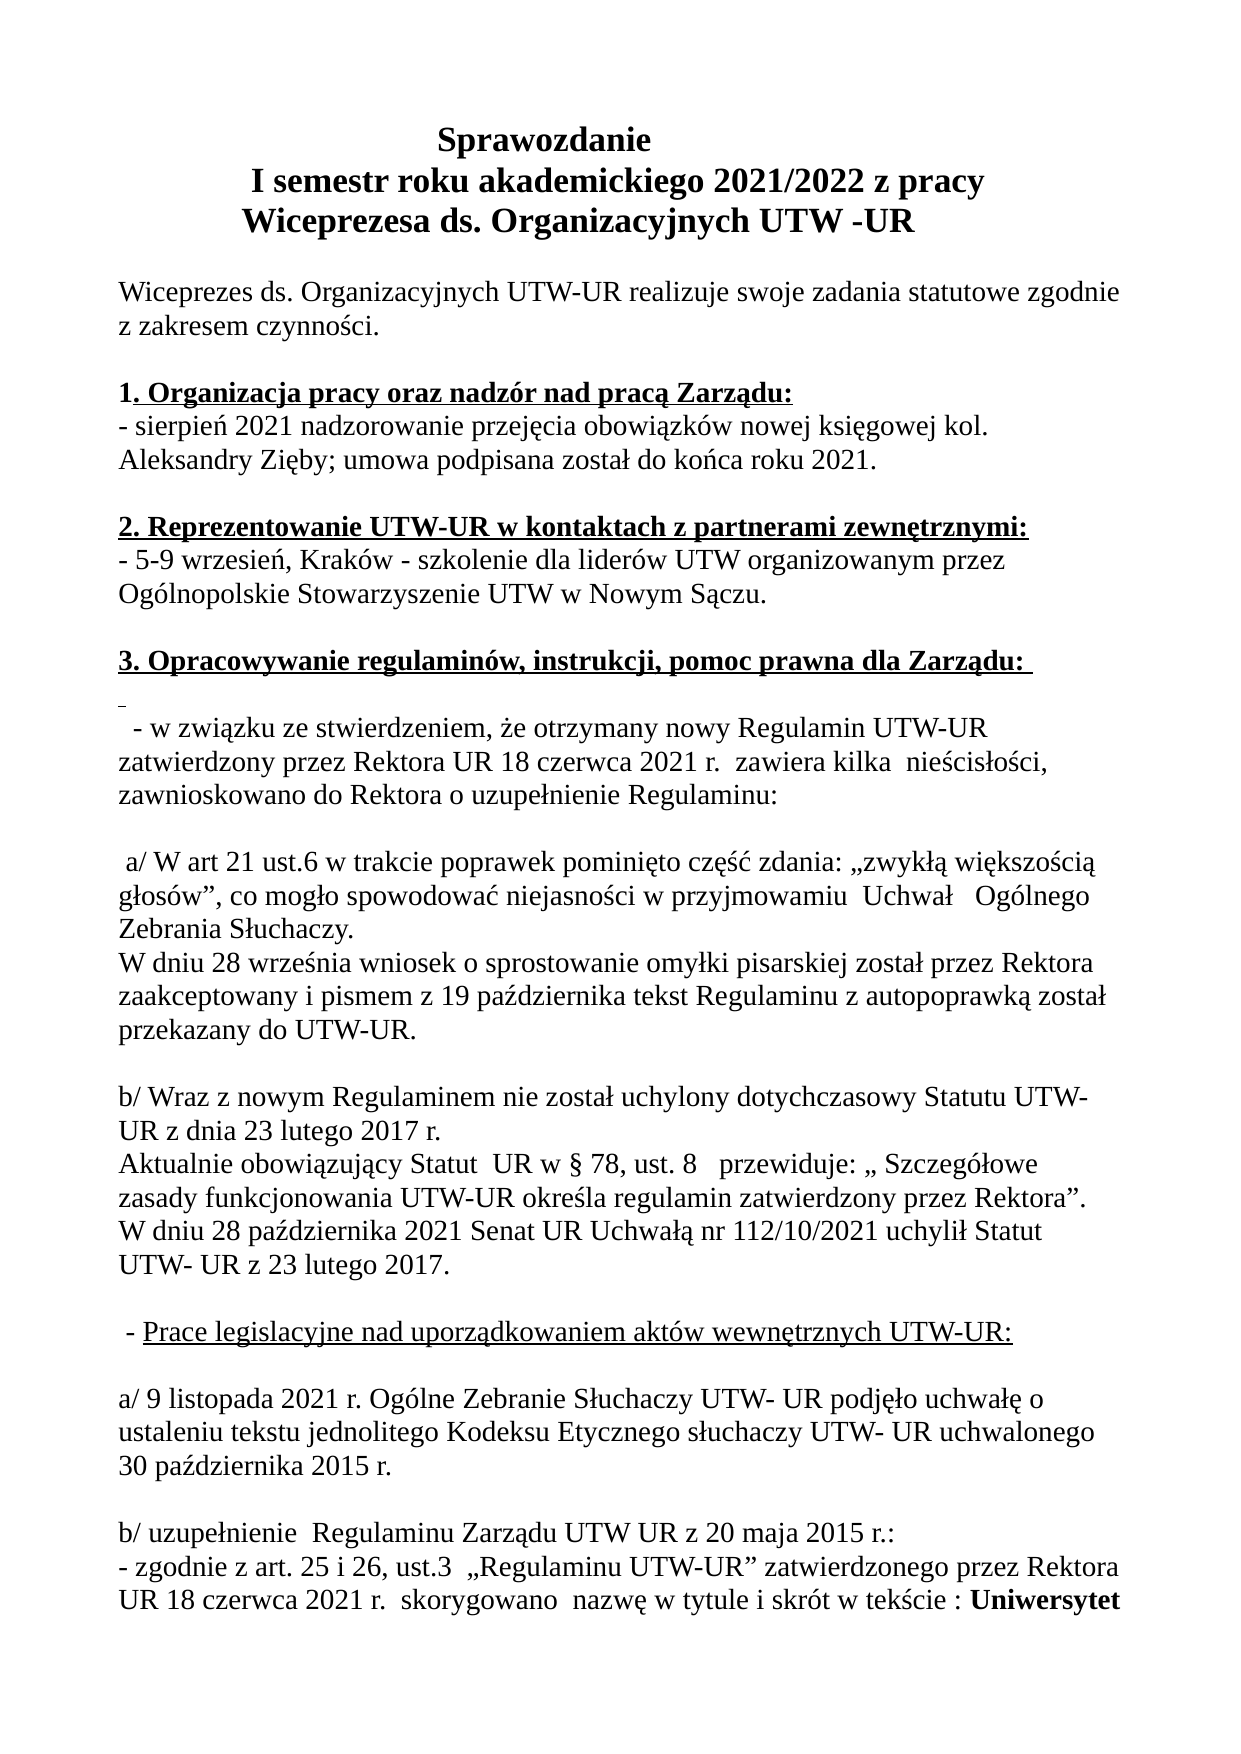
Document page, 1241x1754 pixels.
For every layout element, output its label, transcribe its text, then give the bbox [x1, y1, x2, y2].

text Aktualnie obowiązujący Statut UR w § 78, ust. 8 przewiduje: „ Szczegółowe zasady funkcjonowania UTW-UR określa regulamin zatwierdzony przez Rektora”. [118, 1146, 1122, 1213]
text 3. Opracowywanie regulaminów, instrukcji, pomoc prawna dla Zarządu: [118, 643, 1122, 677]
text I semestr roku akademickiego 2021/2022 z pracy [118, 159, 1122, 200]
text W dniu 28 września wniosek o sprostowanie omyłki pisarskiej został przez Rektora zaakceptowany i pismem z 19 października tekst Regulaminu z autopoprawką został przekazany do UTW-UR. [118, 945, 1122, 1046]
text - w związku ze stwierdzeniem, że otrzymany nowy Regulamin UTW-UR zatwierdzony przez Rektora UR 18 czerwca 2021 r. zawiera kilka nieścisłości, zawnioskowano do Rektora o uzupełnienie Regulaminu: [118, 710, 1122, 811]
text a/ W art 21 ust.6 w trakcie poprawek pominięto część zdania: „zwykłą większością głosów”, co mogło spowodować niejasności w przyjmowamiu Uchwał Ogólnego Zebrania Słuchaczy. [118, 844, 1122, 945]
text Wiceprezesa ds. Organizacyjnych UTW -UR [118, 200, 1122, 241]
text a/ 9 listopada 2021 r. Ogólne Zebranie Słuchaczy UTW- UR podjęło uchwałę o ustaleniu tekstu jednolitego Kodeksu Etycznego słuchaczy UTW- UR uchwalonego 30 października 2015 r. [118, 1381, 1122, 1482]
text - 5-9 wrzesień, Kraków - szkolenie dla liderów UTW organizowanym przez Ogólnopolskie Stowarzyszenie UTW w Nowym Sączu. [118, 542, 1122, 609]
text - sierpień 2021 nadzorowanie przejęcia obowiązków nowej księgowej kol. Aleksandry Zięby; umowa podpisana został do końca roku 2021. [118, 408, 1122, 475]
text b/ uzupełnienie Regulaminu Zarządu UTW UR z 20 maja 2015 r.: [118, 1515, 1122, 1549]
text 1. Organizacja pracy oraz nadzór nad pracą Zarządu: [118, 375, 1122, 408]
text W dniu 28 października 2021 Senat UR Uchwałą nr 112/10/2021 uchylił Statut UTW- UR z 23 lutego 2017. [118, 1213, 1122, 1280]
text Wiceprezes ds. Organizacyjnych UTW-UR realizuje swoje zadania statutowe zgodnie z zakresem czynności. [118, 274, 1122, 341]
text Sprawozdanie [118, 118, 1122, 159]
text - Prace legislacyjne nad uporządkowaniem aktów wewnętrznych UTW-UR: [118, 1314, 1122, 1347]
text - zgodnie z art. 25 i 26, ust.3 „Regulaminu UTW-UR” zatwierdzonego przez Rektora UR 18 czerwca 2021 r. skorygowano nazwę w tytule i skrót w tekście : Uniwersytet [118, 1549, 1122, 1616]
text 2. Reprezentowanie UTW-UR w kontaktach z partnerami zewnętrznymi: [118, 509, 1122, 542]
text b/ Wraz z nowym Regulaminem nie został uchylony dotychczasowy Statutu UTW-UR z dnia 23 lutego 2017 r. [118, 1079, 1122, 1146]
